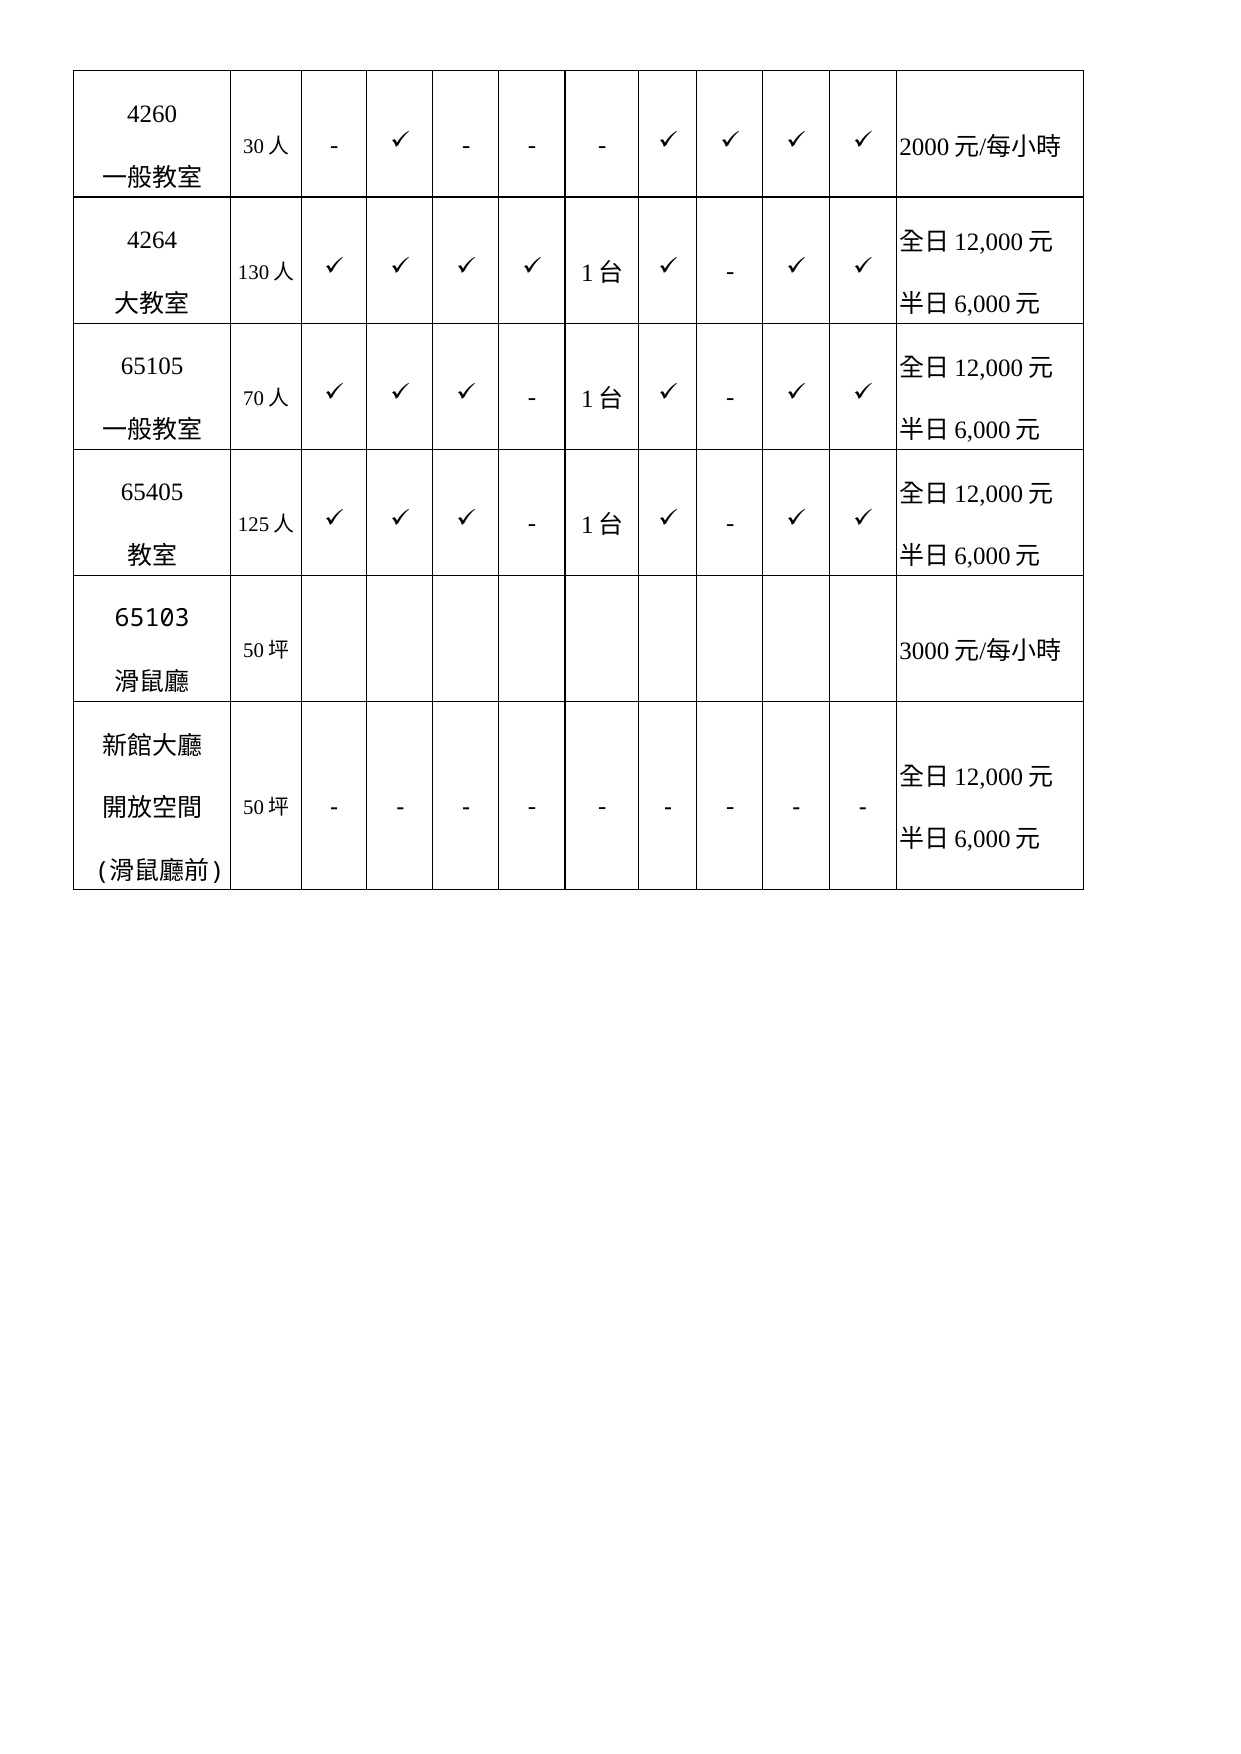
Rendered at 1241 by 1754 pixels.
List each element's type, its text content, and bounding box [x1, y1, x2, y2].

table_cell 125人 [231, 450, 301, 574]
table_cell 全日12,000元 半日6,000元 [897, 198, 1083, 322]
table_cell  [302, 324, 366, 448]
table_cell [302, 576, 366, 701]
table_cell 65405 教室 [74, 450, 230, 574]
table_cell [763, 576, 829, 701]
table_cell  [367, 450, 432, 574]
table_cell 50坪 [231, 702, 301, 889]
table_cell - [499, 702, 564, 889]
table_cell 3000元/每小時 [897, 576, 1083, 701]
table_cell [566, 576, 638, 701]
table_cell  [830, 198, 896, 322]
table_cell [499, 576, 564, 701]
table_cell  [499, 198, 564, 322]
table_cell  [763, 71, 829, 196]
table_cell  [302, 198, 366, 322]
table_cell  [830, 324, 896, 448]
table_cell 4260 一般教室 [74, 71, 230, 196]
table_cell  [763, 198, 829, 322]
table_cell  [830, 450, 896, 574]
table_cell - [433, 71, 498, 196]
table_cell 1台 [566, 198, 638, 322]
table_cell [367, 576, 432, 701]
table_cell  [763, 324, 829, 448]
table_cell - [499, 450, 564, 574]
table_cell  [367, 198, 432, 322]
table_cell 130人 [231, 198, 301, 322]
table_cell - [302, 71, 366, 196]
table_cell - [367, 702, 432, 889]
table_cell - [566, 71, 638, 196]
table_cell  [830, 71, 896, 196]
table_cell - [433, 702, 498, 889]
table_cell - [566, 702, 638, 889]
table_cell - [697, 702, 762, 889]
table_cell  [763, 450, 829, 574]
table_cell 1台 [566, 450, 638, 574]
table_cell 1台 [566, 324, 638, 448]
table_cell  [433, 324, 498, 448]
table_cell 全日12,000元 半日6,000元 [897, 450, 1083, 574]
table_cell  [302, 450, 366, 574]
table_cell  [639, 324, 696, 448]
table_cell - [499, 71, 564, 196]
table_cell [433, 576, 498, 701]
table_cell - [499, 324, 564, 448]
table_cell [639, 576, 696, 701]
table_cell - [763, 702, 829, 889]
table_cell - [697, 198, 762, 322]
table_cell 2000元/每小時 [897, 71, 1083, 196]
table_cell  [639, 71, 696, 196]
table_cell  [367, 71, 432, 196]
table_cell 全日12,000元 半日6,000元 [897, 702, 1083, 889]
table_cell - [639, 702, 696, 889]
table_cell 50坪 [231, 576, 301, 701]
table_cell - [830, 702, 896, 889]
table_cell - [302, 702, 366, 889]
table_cell 4264 大教室 [74, 198, 230, 322]
table_cell - [697, 450, 762, 574]
table_cell - [697, 324, 762, 448]
table_cell [830, 576, 896, 701]
table_cell  [433, 450, 498, 574]
table_cell  [433, 198, 498, 322]
table_cell 65103 滑鼠廳 [74, 576, 230, 701]
table_cell 30人 [231, 71, 301, 196]
table_cell  [697, 71, 762, 196]
table_cell [697, 576, 762, 701]
table_cell 新館大廳 開放空間 (滑鼠廳前) [74, 702, 230, 889]
table_cell 全日12,000元 半日6,000元 [897, 324, 1083, 448]
table_cell  [367, 324, 432, 448]
table_cell 65105 一般教室 [74, 324, 230, 448]
table_cell 70人 [231, 324, 301, 448]
table_cell  [639, 450, 696, 574]
table_cell  [639, 198, 696, 322]
